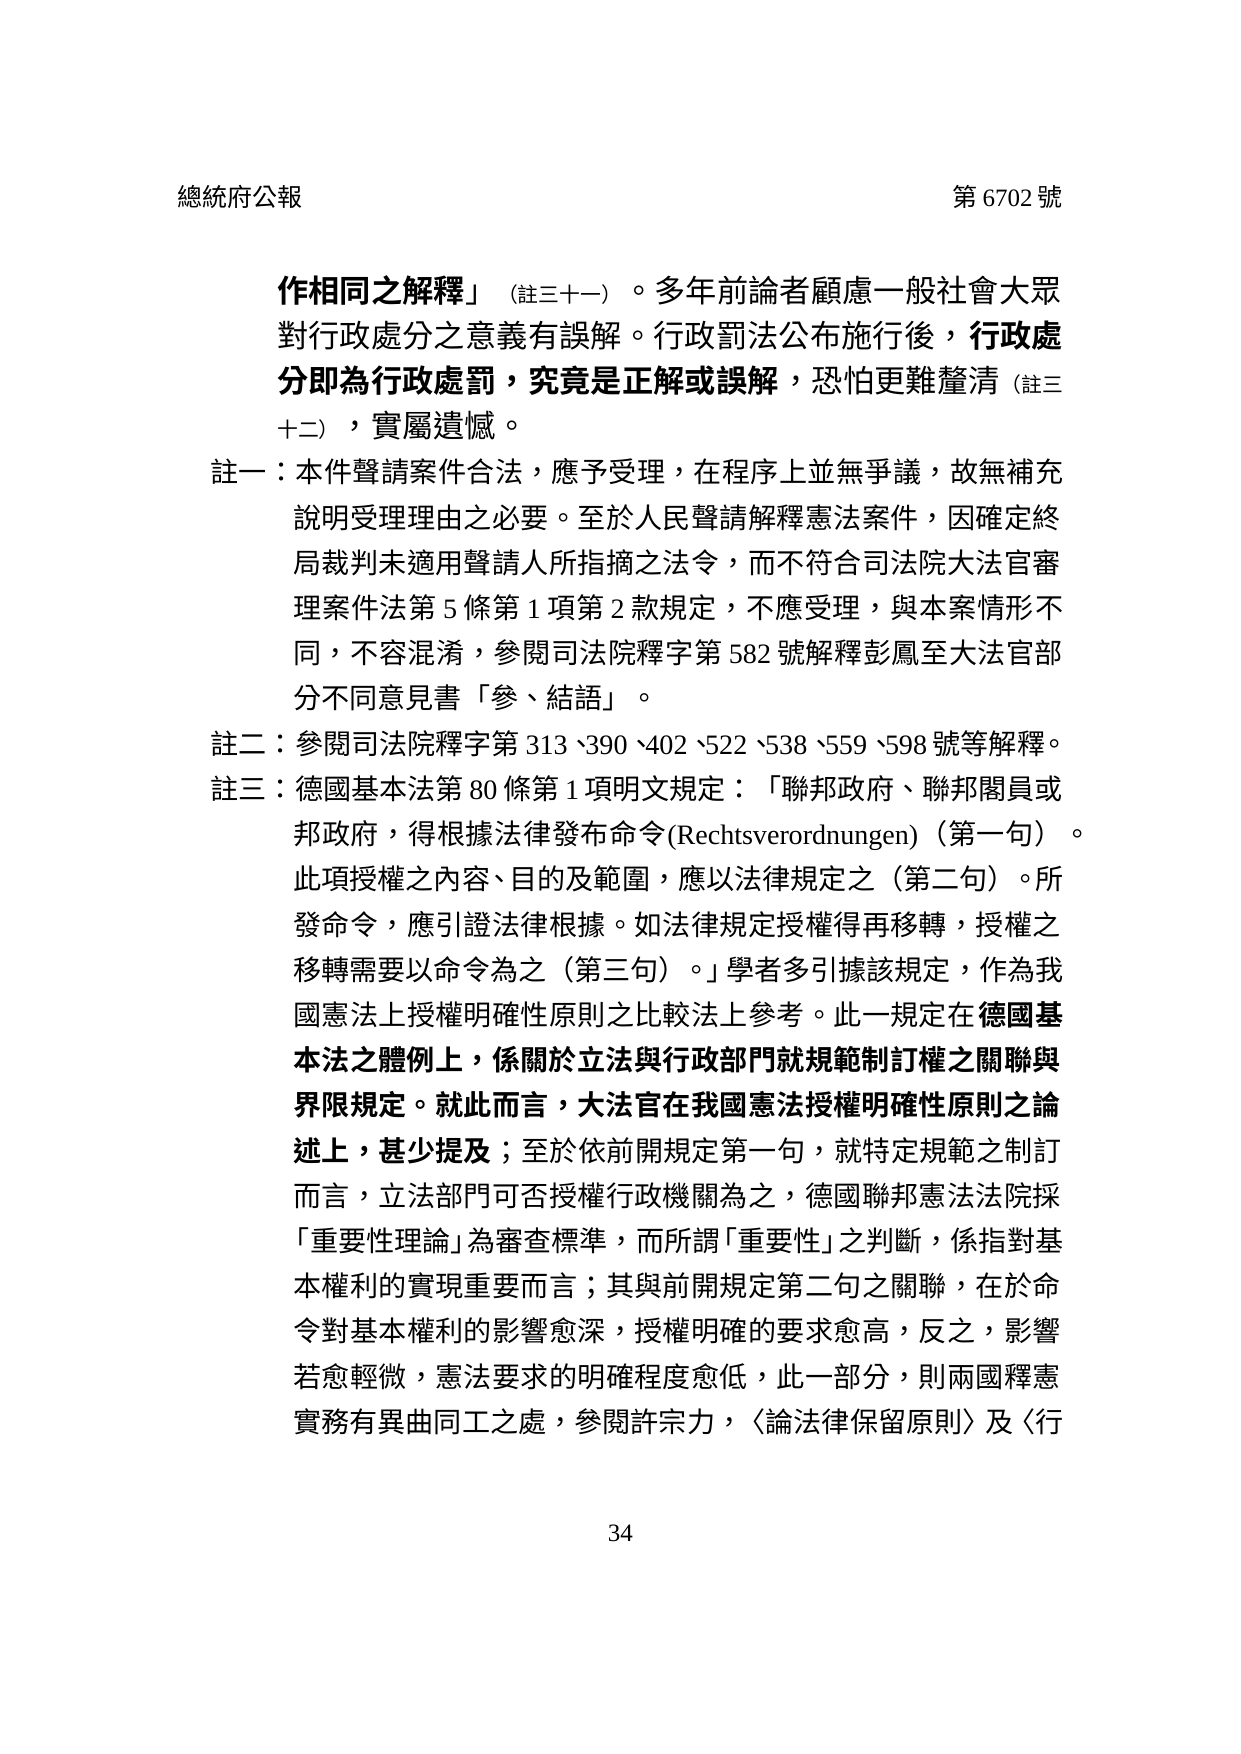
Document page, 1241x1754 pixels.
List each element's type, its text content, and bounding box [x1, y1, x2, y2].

text 註二：參閱司法院釋字第313、390、402、522、538、559、598號等解釋。 [210, 718, 1063, 763]
text 作相同之解釋」（註三十一）。多年前論者顧慮一般社會大眾對行政處分之意義有誤解。行政罰法公布施行後，行政處分即為行政處罰，究竟是正解或誤解，恐怕更難釐清（註三十二），實屬遺憾。 [277, 266, 1063, 447]
text 註一：本件聲請案件合法，應予受理，在程序上並無爭議，故無補充說明受理理由之必要。至於人民聲請解釋憲法案件，因確定終局裁判未適用聲請人所指摘之法令，而不符合司法院大法官審理案件法第5條第1項第2款規定，不應受理，與本案情形不同，不容混淆，參閱司法院釋字第582號解釋彭鳳至大法官部分不同意見書「參、結語」。 [210, 447, 1063, 718]
text 註三：德國基本法第80條第1項明文規定：「聯邦政府、聯邦閣員或邦政府，得根據法律發布命令(Rechtsverordnungen)（第一句）。此項授權之內容、目的及範圍，應以法律規定之（第二句）。所發命令，應引證法律根據。如法律規定授權得再移轉，授權之移轉需要以命令為之（第三句）。」學者多引據該規定，作為我國憲法上授權明確性原則之比較法上參考。此一規定在德國基本法之體例上，係關於立法與行政部門就規範制訂權之關聯與界限規定。就此而言，大法官在我國憲法授權明確性原則之論述上，甚少提及；至於依前開規定第一句，就特定規範之制訂而言，立法部門可否授權行政機關為之，德國聯邦憲法法院採「重要性理論」為審查標準，而所謂「重要性」之判斷，係指對基本權利的實現重要而言；其與前開規定第二句之關聯，在於命令對基本權利的影響愈深，授權明確的要求愈高，反之，影響若愈輕微，憲法要求的明確程度愈低，此一部分，則兩國釋憲實務有異曲同工之處，參閱許宗力，〈論法律保留原則〉及〈行政命令授權明確性問題之研究〉，載《法與國家權力》，月旦出版，1996年12月2版3刷，第117—267頁；Michael Brenner in: v. Mangoldt/Klein/Starck, GG III Art. 80 Abs. 1, Rn. 29,34.；Pieroth in: Jarass/Pieroth, GG Art. 80, Rn. 12,13.; Schmidt-Bleibtreu/Klein, GG Art. 80 Rn. 58. [210, 763, 1063, 1441]
